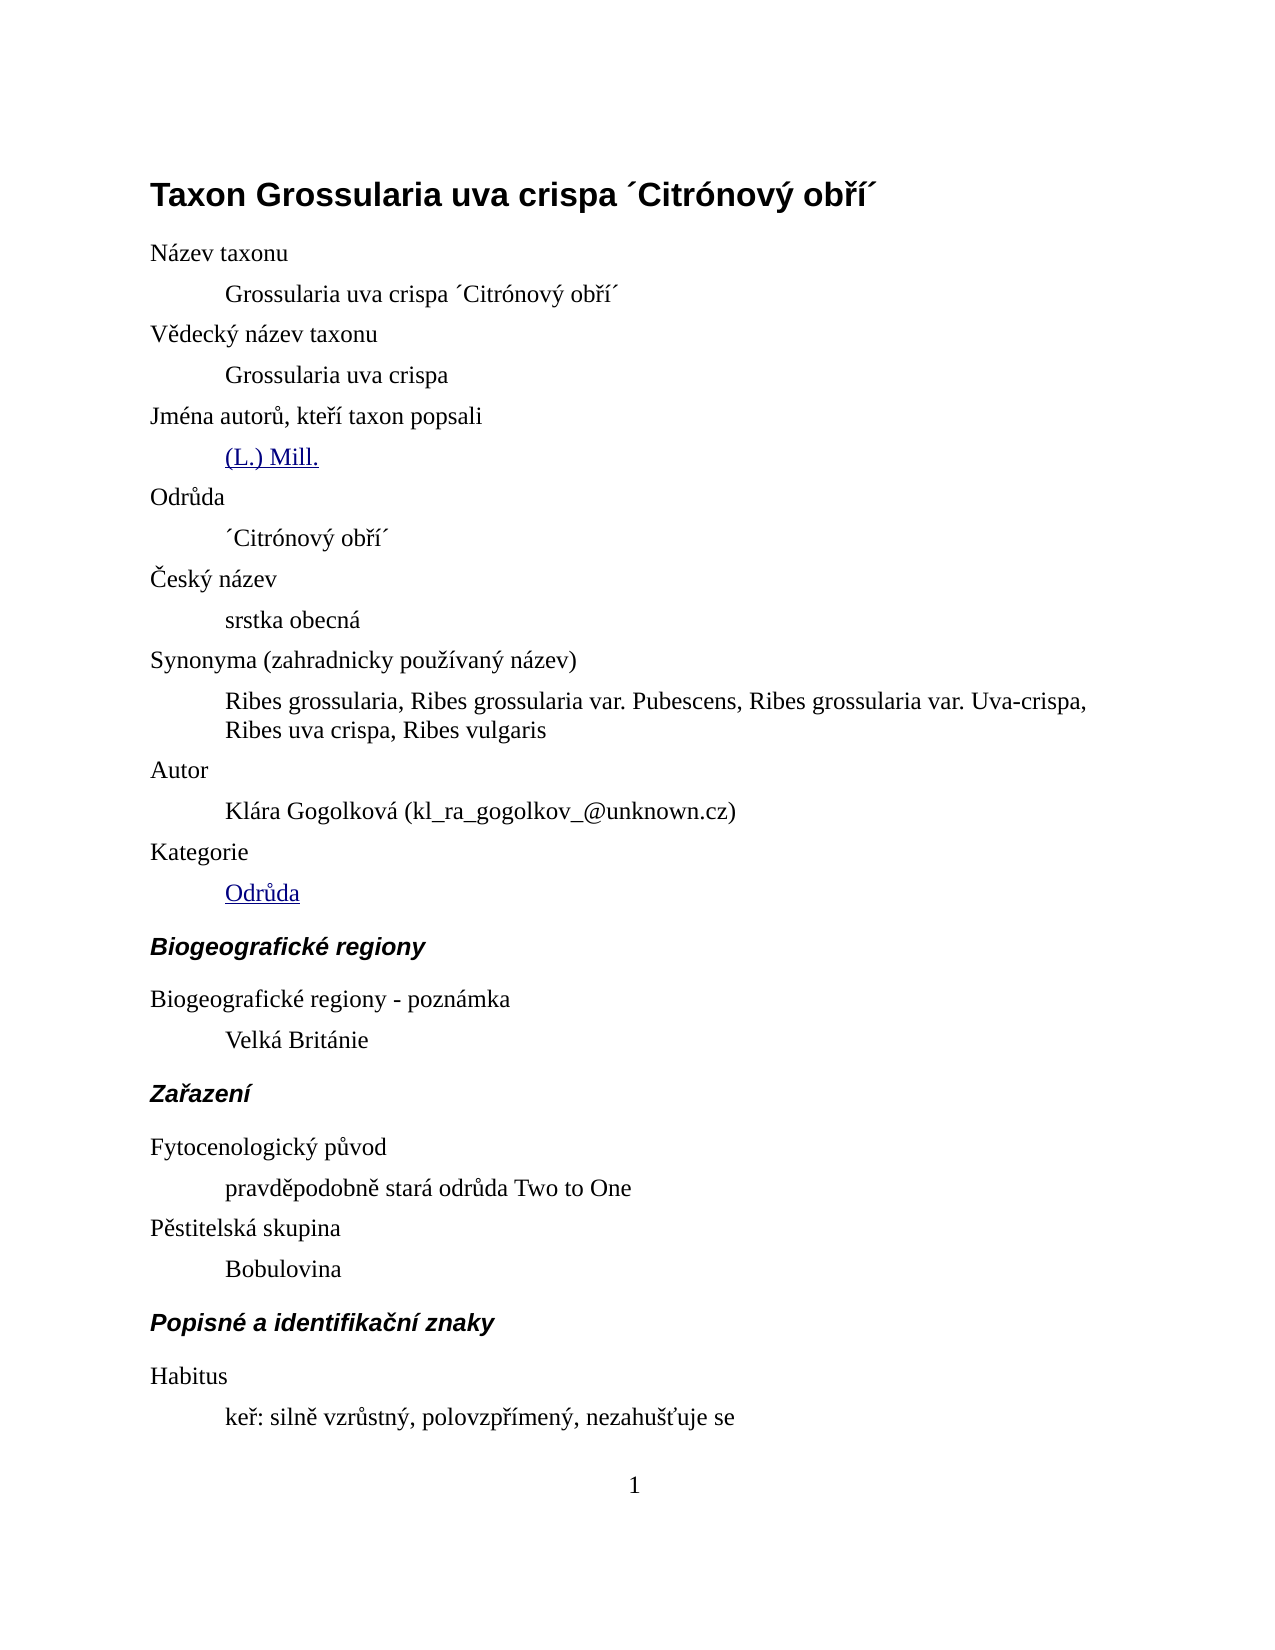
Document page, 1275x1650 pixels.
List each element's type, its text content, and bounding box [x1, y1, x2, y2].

text Grossularia uva crispa [225, 360, 1125, 389]
text pravděpodobně stará odrůda Two to One [225, 1173, 1125, 1202]
text Jména autorů, kteří taxon popsali [150, 401, 1125, 430]
text Fytocenologický původ [150, 1132, 1125, 1161]
text Vědecký název taxonu [150, 319, 1125, 348]
text Kategorie [150, 837, 1125, 866]
text Pěstitelská skupina [150, 1213, 1125, 1242]
text Biogeografické regiony - poznámka [150, 984, 1125, 1013]
subtitle Taxon Grossularia uva crispa ´Citrónový obří´ [150, 175, 1125, 214]
text Bobulovina [225, 1254, 1125, 1283]
text keř: silně vzrůstný, polovzpřímený, nezahušťuje se [225, 1402, 1125, 1431]
text Autor [150, 756, 1125, 784]
text Ribes grossularia, Ribes grossularia var. Pubescens, Ribes grossularia var. Uva-crispa, Ribes uva crispa, Ribes vulgaris [225, 686, 1125, 744]
text srstka obecná [225, 605, 1125, 633]
text Odrůda [150, 482, 1125, 511]
text Odrůda [225, 878, 1125, 907]
text Velká Británie [225, 1025, 1125, 1054]
text (L.) Mill. [225, 442, 1125, 471]
subtitle Biogeografické regiony [150, 932, 1125, 960]
text Habitus [150, 1361, 1125, 1390]
text Synonyma (zahradnicky používaný název) [150, 645, 1125, 674]
text ´Citrónový obří´ [225, 523, 1125, 552]
subtitle Zařazení [150, 1079, 1125, 1108]
text Klára Gogolková (kl_ra_gogolkov_@unknown.cz) [225, 796, 1125, 825]
text Název taxonu [150, 238, 1125, 267]
subtitle Popisné a identifikační znaky [150, 1308, 1125, 1337]
text Český název [150, 564, 1125, 593]
text Grossularia uva crispa ´Citrónový obří´ [225, 279, 1125, 308]
